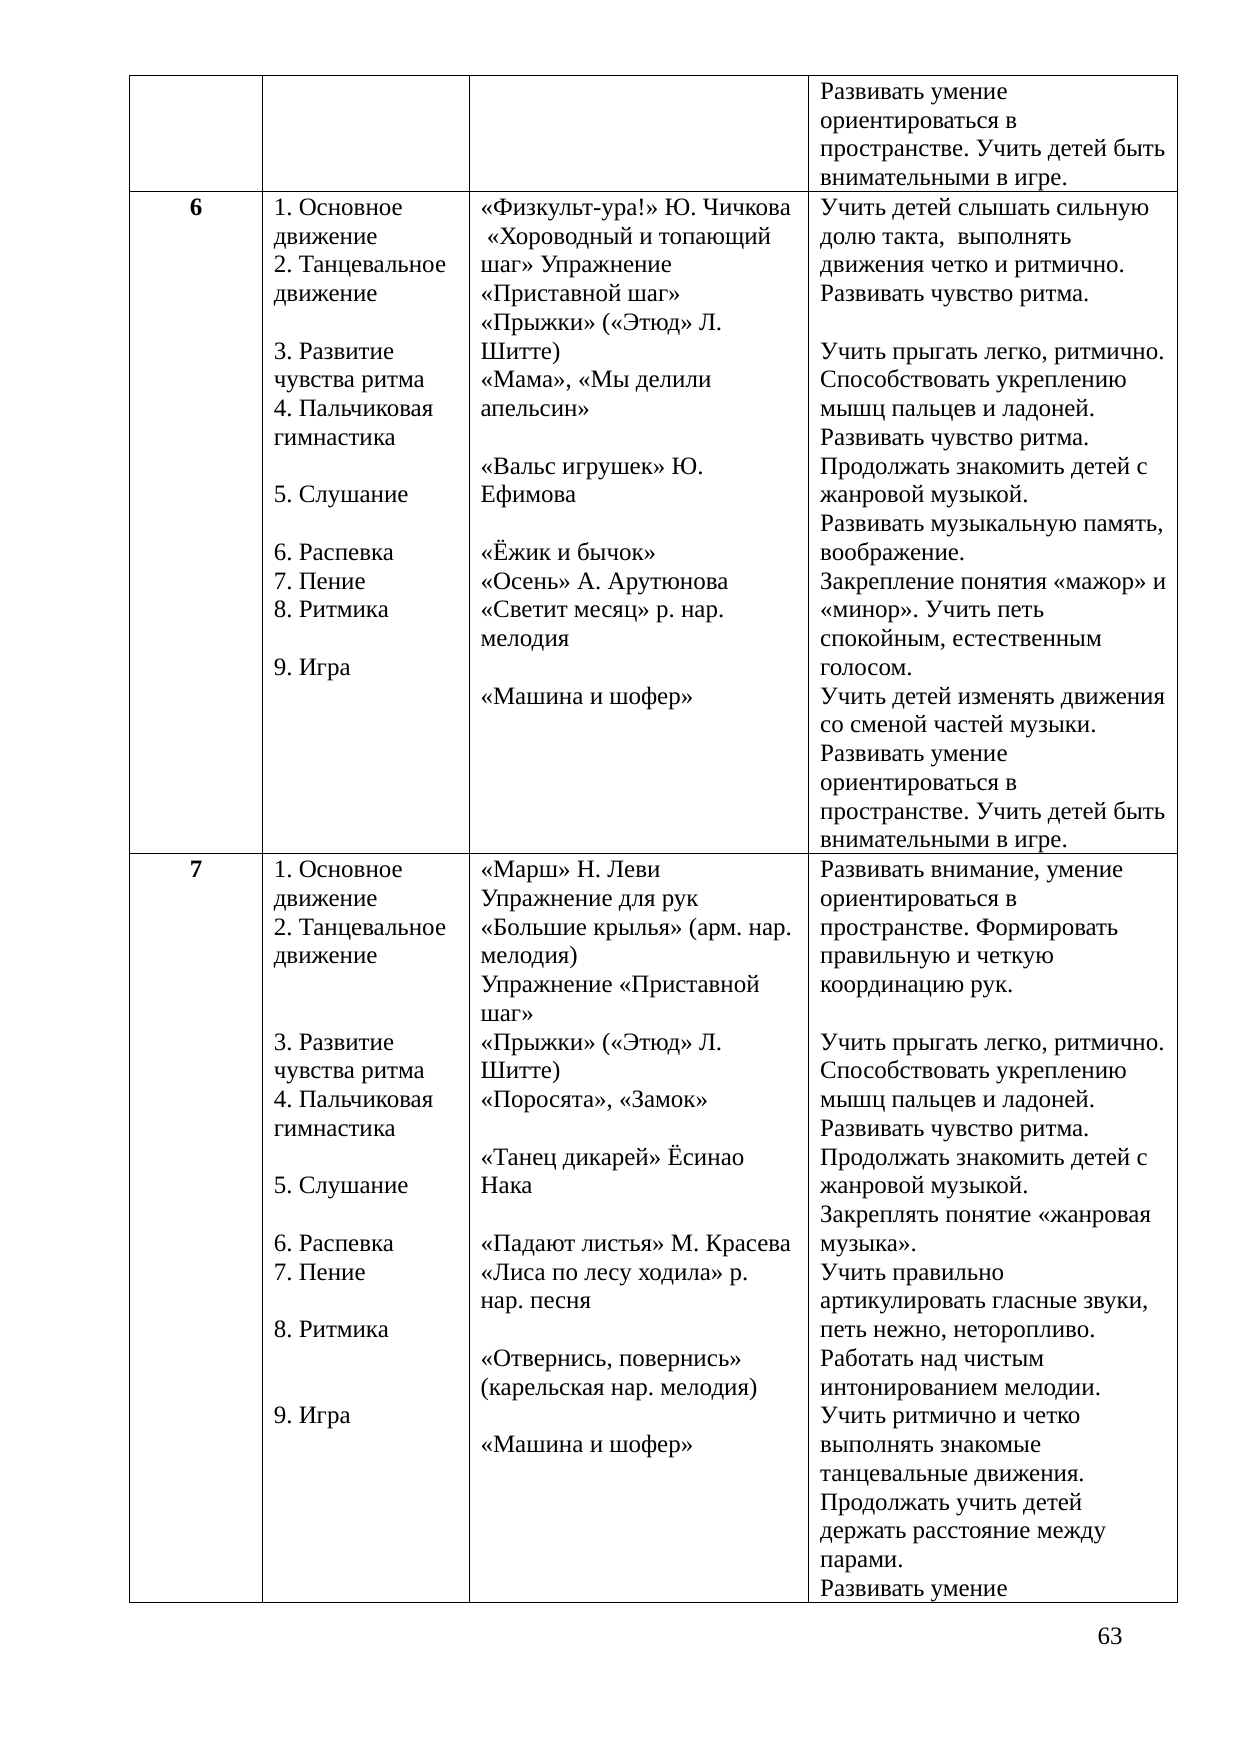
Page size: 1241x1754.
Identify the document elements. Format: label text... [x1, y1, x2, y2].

table_cell Развивать внимание, умение ориентироваться в пространстве. Формировать правильную и четкую координацию рук. Учить прыгать легко, ритмично. Способствовать укреплению мышц пальцев и ладоней. Развивать чувство ритма. Продолжать знакомить детей с жанровой музыкой. Закреплять понятие «жанровая музыка». Учить правильно артикулировать гласные звуки, петь нежно, неторопливо. Работать над чистым интонированием мелодии. Учить ритмично и четко выполнять знакомые танцевальные движения. Продолжать учить детей держать расстояние между парами. Развивать умение [809, 854, 1177, 1602]
table_cell «Физкульт-ура!» Ю. Чичкова «Хороводный и топающий шаг» Упражнение «Приставной шаг» «Прыжки» («Этюд» Л. Шитте) «Мама», «Мы делили апельсин» «Вальс игрушек» Ю. Ефимова «Ёжик и бычок» «Осень» А. Арутюнова «Светит месяц» р. нар. мелодия «Машина и шофер» [470, 192, 808, 853]
table_cell [470, 76, 808, 191]
table_cell Развивать умение ориентироваться в пространстве. Учить детей быть внимательными в игре. [809, 76, 1177, 191]
table_cell [263, 76, 469, 191]
table_cell 6 [130, 192, 262, 853]
table_cell «Марш» Н. Леви Упражнение для рук «Большие крылья» (арм. нар. мелодия) Упражнение «Приставной шаг» «Прыжки» («Этюд» Л. Шитте) «Поросята», «Замок» «Танец дикарей» Ёсинао Нака «Падают листья» М. Красева «Лиса по лесу ходила» р. нар. песня «Отвернись, повернись» (карельская нар. мелодия) «Машина и шофер» [470, 854, 808, 1602]
table_cell 1. Основное движение 2. Танцевальное движение 3. Развитие чувства ритма 4. Пальчиковая гимнастика 5. Слушание 6. Распевка 7. Пение 8. Ритмика 9. Игра [263, 192, 469, 853]
table_cell 1. Основное движение 2. Танцевальное движение 3. Развитие чувства ритма 4. Пальчиковая гимнастика 5. Слушание 6. Распевка 7. Пение 8. Ритмика 9. Игра [263, 854, 469, 1602]
table_cell Учить детей слышать сильную долю такта, выполнять движения четко и ритмично. Развивать чувство ритма. Учить прыгать легко, ритмично. Способствовать укреплению мышц пальцев и ладоней. Развивать чувство ритма. Продолжать знакомить детей с жанровой музыкой. Развивать музыкальную память, воображение. Закрепление понятия «мажор» и «минор». Учить петь спокойным, естественным голосом. Учить детей изменять движения со сменой частей музыки. Развивать умение ориентироваться в пространстве. Учить детей быть внимательными в игре. [809, 192, 1177, 853]
table_cell [130, 76, 262, 191]
table_cell 7 [130, 854, 262, 1602]
